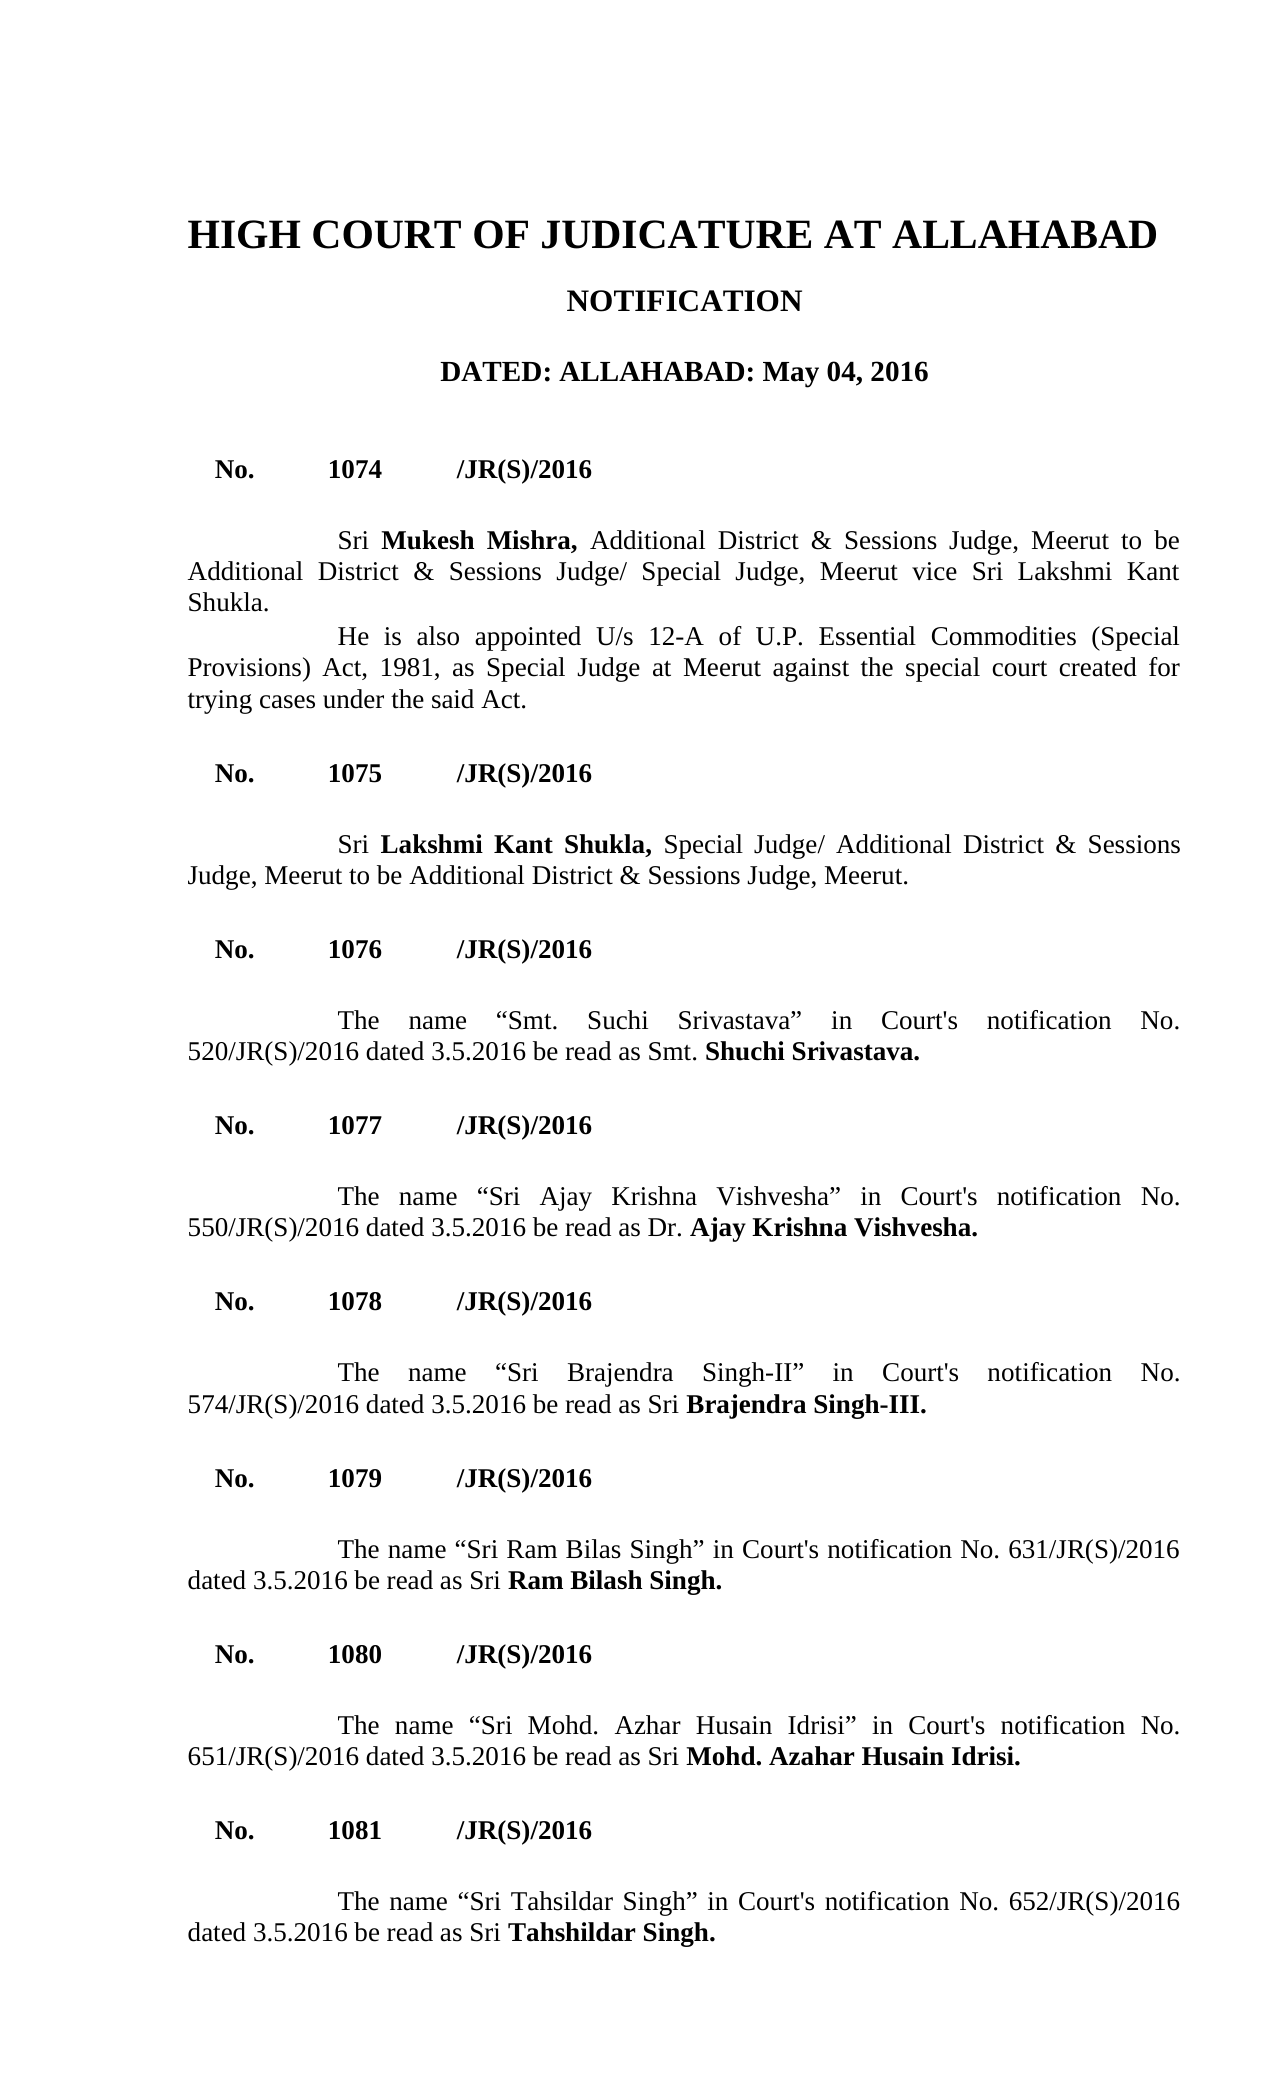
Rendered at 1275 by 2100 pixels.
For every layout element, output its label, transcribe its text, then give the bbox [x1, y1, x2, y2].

table_header /JR(S)/2016 [428, 1280, 620, 1322]
table_header /JR(S)/2016 [428, 1809, 620, 1851]
text Sri Lakshmi Kant Shukla, Special Judge/ Additional District & Sessions Judge, Meerut to be Additional District & Sessions Judge, Meerut. [187, 828, 1181, 890]
table_header No. [188, 751, 281, 794]
text The name “Sri Brajendra Singh-II” in Court's notification No. 574/JR(S)/2016 dated 3.5.2016 be read as Sri Brajendra Singh-III. [187, 1357, 1181, 1419]
text The name “Sri Tahsildar Singh” in Court's notification No. 652/JR(S)/2016 dated 3.5.2016 be read as Sri Tahshildar Singh. [187, 1885, 1181, 1948]
table_header 1075 [281, 751, 428, 794]
table_header 1080 [281, 1632, 428, 1675]
text HIGH COURT OF JUDICATURE AT ALLAHABAD [187, 210, 1181, 258]
table_header No. [188, 1280, 281, 1322]
table_header 1078 [281, 1280, 428, 1322]
table_header No. [188, 1456, 281, 1499]
text DATED: ALLAHABAD: May 04, 2016 [187, 354, 1181, 387]
text Sri Mukesh Mishra, Additional District & Sessions Judge, Meerut to be Additional District & Sessions Judge/ Special Judge, Meerut vice Sri Lakshmi Kant Shukla. [187, 524, 1181, 617]
text The name “Smt. Suchi Srivastava” in Court's notification No. 520/JR(S)/2016 dated 3.5.2016 be read as Smt. Shuchi Srivastava. [187, 1004, 1181, 1066]
table_header /JR(S)/2016 [428, 1104, 620, 1146]
table_header 1074 [281, 447, 428, 490]
table_header No. [188, 1632, 281, 1675]
table_header /JR(S)/2016 [428, 751, 620, 794]
table_header 1076 [281, 927, 428, 970]
table_header /JR(S)/2016 [428, 447, 620, 490]
table_header No. [188, 447, 281, 490]
table_header /JR(S)/2016 [428, 1456, 620, 1499]
text The name “Sri Ram Bilas Singh” in Court's notification No. 631/JR(S)/2016 dated 3.5.2016 be read as Sri Ram Bilash Singh. [187, 1533, 1181, 1595]
text The name “Sri Mohd. Azhar Husain Idrisi” in Court's notification No. 651/JR(S)/2016 dated 3.5.2016 be read as Sri Mohd. Azahar Husain Idrisi. [187, 1709, 1181, 1771]
table_header /JR(S)/2016 [428, 927, 620, 970]
text The name “Sri Ajay Krishna Vishvesha” in Court's notification No. 550/JR(S)/2016 dated 3.5.2016 be read as Dr. Ajay Krishna Vishvesha. [187, 1180, 1181, 1243]
subtitle NOTIFICATION [187, 282, 1181, 318]
table_header 1081 [281, 1809, 428, 1851]
table_header 1077 [281, 1104, 428, 1146]
table_header No. [188, 1809, 281, 1851]
table_header No. [188, 1104, 281, 1146]
table_header 1079 [281, 1456, 428, 1499]
table_header No. [188, 927, 281, 970]
table_header /JR(S)/2016 [428, 1632, 620, 1675]
text He is also appointed U/s 12-A of U.P. Essential Commodities (Special Provisions) Act, 1981, as Special Judge at Meerut against the special court created for trying cases under the said Act. [187, 620, 1181, 714]
